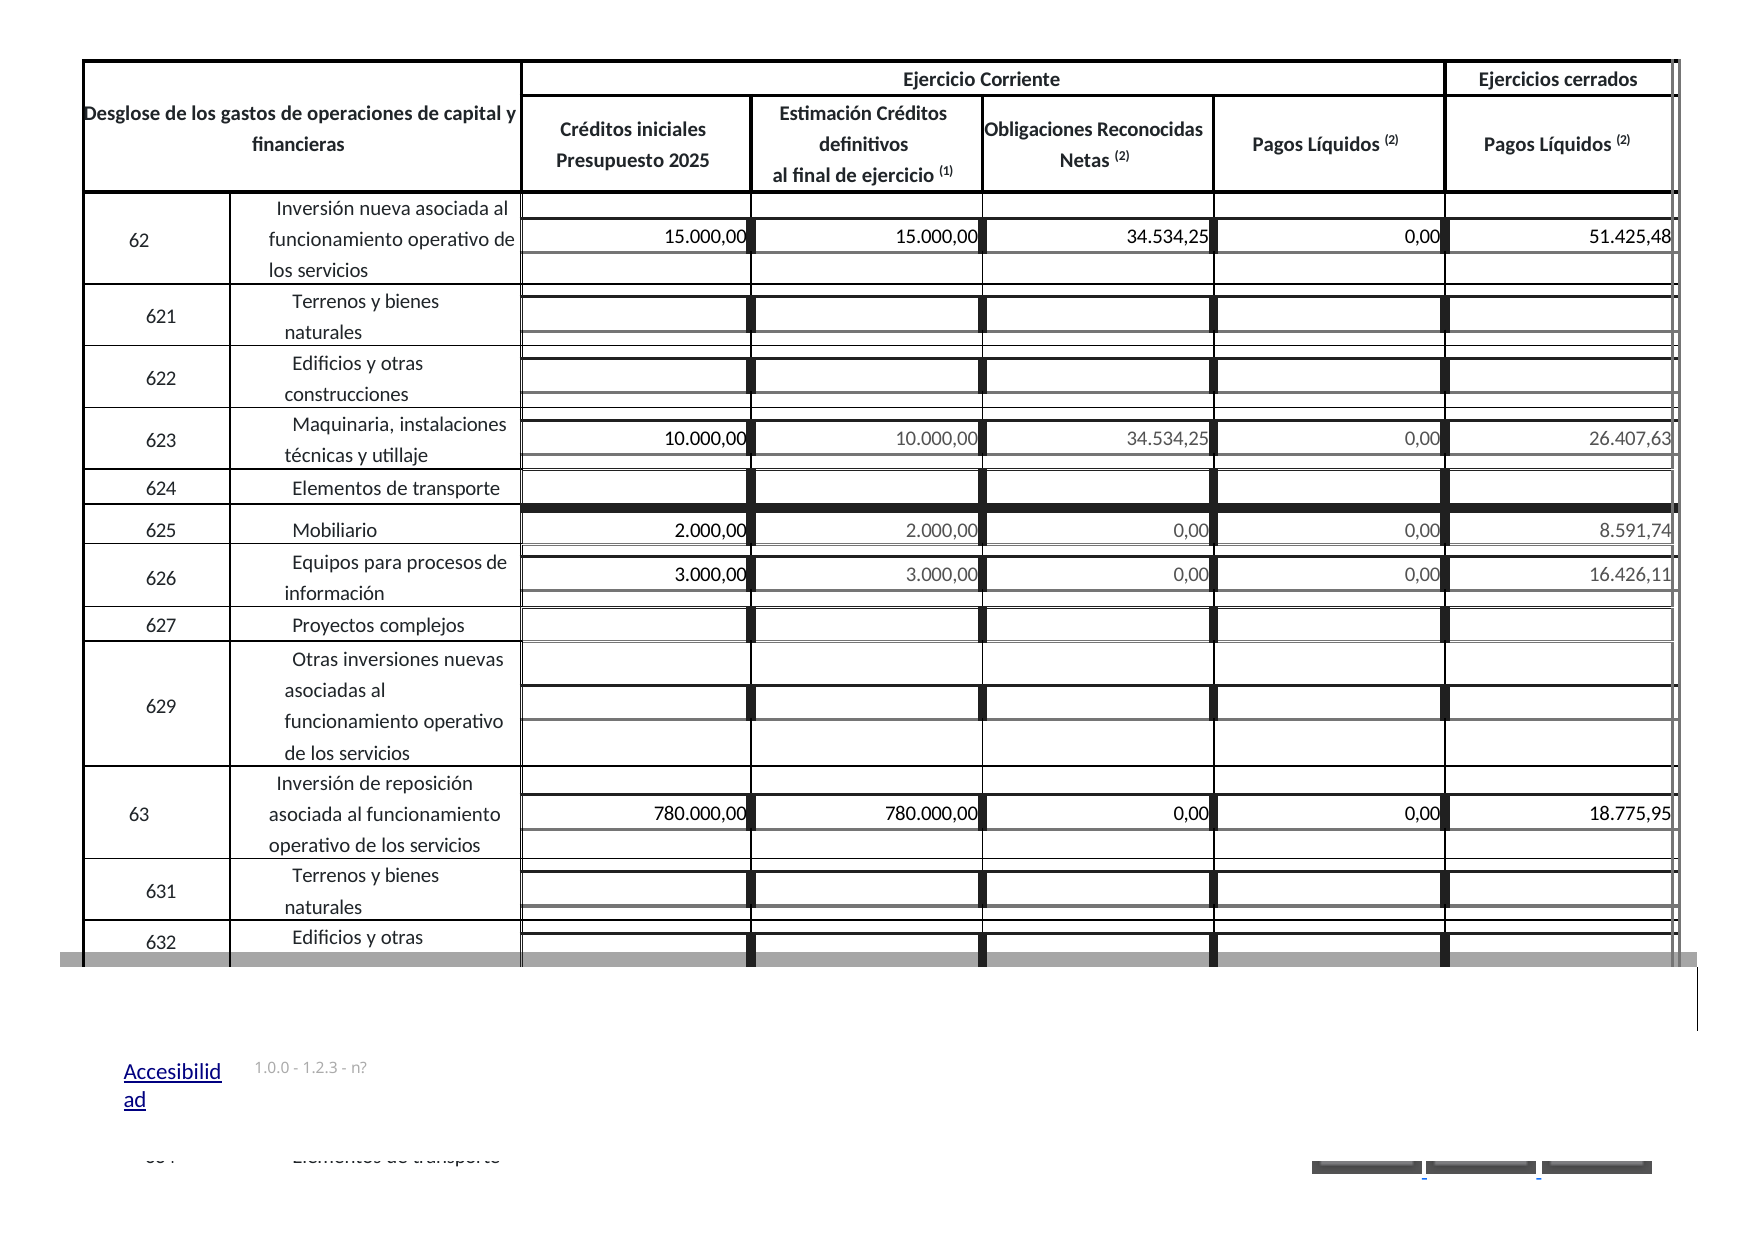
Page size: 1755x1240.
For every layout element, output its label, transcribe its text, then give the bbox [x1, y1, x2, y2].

table_cell [1446, 921, 1671, 932]
table_cell 15.000,00 [756, 220, 978, 251]
table_cell [752, 394, 982, 406]
table_cell Edificios y otras construcciones [231, 346, 520, 406]
table_cell [523, 546, 750, 555]
table_cell [987, 360, 1209, 391]
table_cell [523, 935, 746, 952]
table_cell [1446, 254, 1671, 283]
table_cell [523, 194, 750, 217]
table_cell [1215, 408, 1444, 419]
table_cell [983, 456, 1213, 468]
table_cell [756, 471, 978, 503]
table_cell 621 [85, 285, 229, 344]
table_header Ejercicios cerrados [1447, 63, 1671, 94]
table_cell Inversión de reposición asociada al funcionamiento operativo de los servicios [231, 767, 520, 858]
table_cell [1218, 952, 1440, 967]
table_cell [231, 952, 520, 967]
table_cell 51.425,48 [1450, 220, 1671, 251]
table_cell Mobiliario [231, 505, 520, 542]
table_cell [983, 333, 1213, 344]
table_cell Edificios y otras [231, 921, 520, 952]
table_cell [523, 285, 750, 295]
table_cell 627 [85, 607, 229, 640]
table_cell [1215, 394, 1444, 406]
table_cell 10.000,00 [523, 422, 746, 453]
table_cell [752, 831, 982, 858]
table_cell [1446, 194, 1671, 217]
table_cell [751, 967, 982, 1031]
table_cell [523, 298, 746, 329]
table_cell [1215, 721, 1444, 765]
table_cell 34.534,25 [987, 422, 1209, 453]
table_cell 780.000,00 [523, 796, 746, 827]
table_cell 632 [85, 921, 229, 952]
table_cell [523, 831, 750, 858]
table_cell [523, 873, 746, 904]
table_cell 0,00 [1218, 513, 1440, 542]
table_cell 10.000,00 [756, 422, 978, 453]
table_cell 0,00 [987, 558, 1209, 589]
table_cell [523, 721, 750, 765]
table_cell [752, 333, 982, 344]
table_cell [752, 254, 982, 283]
table_header [60, 59, 82, 952]
table_cell [983, 285, 1213, 295]
table_cell 62 [85, 194, 229, 283]
table_cell [521, 967, 751, 1031]
table_cell [752, 456, 982, 468]
table_cell 0,00 [987, 513, 1209, 542]
table_cell [752, 408, 982, 419]
table_cell 1.0.0 - 1.2.3 - n? [230, 1031, 521, 1113]
table_cell [752, 546, 982, 555]
table_cell [982, 967, 1214, 1031]
table_cell [983, 721, 1213, 765]
table_cell [523, 952, 746, 967]
table_cell [756, 609, 978, 640]
table_cell [1218, 687, 1440, 718]
table_cell Otras inversiones nuevas asociadas al funcionamiento operativo de los servicios [231, 642, 520, 765]
table_cell [983, 546, 1213, 555]
table_cell [1218, 609, 1440, 640]
table_cell [983, 859, 1213, 870]
table_cell Terrenos y bienes naturales [231, 859, 520, 919]
table_cell [1215, 285, 1444, 295]
table_cell [751, 1031, 982, 1113]
table_cell [84, 967, 230, 1031]
table_cell [1450, 873, 1671, 904]
table_cell [756, 687, 978, 718]
table_cell [523, 254, 750, 283]
table_cell [1446, 908, 1671, 919]
table_cell [1215, 908, 1444, 919]
table_cell [987, 471, 1209, 503]
table_cell [1215, 346, 1444, 357]
table_header [1681, 59, 1697, 952]
table_cell [1446, 859, 1671, 870]
table_cell Proyectos complejos [231, 607, 520, 640]
table_cell [523, 908, 750, 919]
table_cell [983, 346, 1213, 357]
table_cell 18.775,95 [1450, 796, 1671, 827]
table_cell [752, 592, 982, 606]
table_cell [1445, 1031, 1676, 1113]
table_cell [230, 967, 521, 1031]
table_cell [752, 859, 982, 870]
table_cell [756, 360, 978, 391]
table_cell 623 [85, 408, 229, 468]
table_cell 8.591,74 [1450, 513, 1671, 542]
table_cell [1446, 767, 1671, 793]
table_cell [752, 921, 982, 932]
table_cell [756, 298, 978, 329]
table_cell [1446, 285, 1671, 295]
table_cell [523, 471, 746, 503]
table_cell 26.407,63 [1450, 422, 1671, 453]
table_cell [85, 952, 229, 967]
table_cell Terrenos y bienes naturales [231, 285, 520, 344]
table_cell 15.000,00 [523, 220, 746, 251]
table_cell [987, 609, 1209, 640]
table_cell 3.000,00 [756, 558, 978, 589]
table_cell [752, 908, 982, 919]
table_cell [1450, 471, 1671, 503]
table_cell [523, 394, 750, 406]
table_cell [752, 643, 982, 684]
table_cell [1446, 721, 1671, 765]
table_cell [1676, 967, 1697, 1031]
table_cell [1446, 408, 1671, 419]
table_cell 0,00 [1218, 422, 1440, 453]
table_cell [523, 767, 750, 793]
table_cell Elementos de transporte [231, 470, 520, 503]
table_cell [523, 346, 750, 357]
table_cell 622 [85, 346, 229, 406]
table_cell [1218, 360, 1440, 391]
table_cell 0,00 [1218, 220, 1440, 251]
table_cell [1446, 333, 1671, 344]
table_cell 625 [85, 505, 229, 542]
table_cell [523, 643, 750, 684]
table_cell [1215, 921, 1444, 932]
text 18.775,95 [1702, 1020, 1710, 1045]
table_cell 2.000,00 [756, 513, 978, 542]
table_cell [60, 967, 83, 1031]
table_cell [756, 952, 978, 967]
table_cell [1446, 546, 1671, 555]
table_cell [1450, 952, 1671, 967]
table_cell [752, 194, 982, 217]
table_cell Pagos Líquidos (2) [1215, 97, 1443, 190]
table_cell [1218, 471, 1440, 503]
table_cell [987, 935, 1209, 952]
table_cell 63 [85, 767, 229, 858]
table_cell [983, 254, 1213, 283]
table_cell [523, 333, 750, 344]
table_cell [752, 346, 982, 357]
table_cell [987, 873, 1209, 904]
table_cell 16.426,11 [1450, 558, 1671, 589]
table_cell [1215, 859, 1444, 870]
table_cell [1450, 935, 1671, 952]
table_cell [752, 767, 982, 793]
table_cell [1215, 592, 1444, 606]
table_cell [523, 360, 746, 391]
table_cell [752, 285, 982, 295]
table_cell Estimación Créditos definitivos al final de ejercicio (1) [753, 97, 981, 190]
table_cell 0,00 [1218, 796, 1440, 827]
table_cell 629 [85, 642, 229, 765]
table_cell [60, 1031, 83, 1113]
table_cell [523, 687, 746, 718]
table_cell Accesibilidad [84, 1031, 230, 1113]
table_cell Equipos para procesos de información [231, 544, 520, 606]
table_cell [1446, 831, 1671, 858]
table_cell [983, 831, 1213, 858]
table_cell [1215, 456, 1444, 468]
table_cell [1215, 831, 1444, 858]
table_cell [1218, 873, 1440, 904]
table_cell [1446, 456, 1671, 468]
table_cell [756, 935, 978, 952]
table_cell [987, 687, 1209, 718]
table_cell [1450, 298, 1671, 329]
table_cell [1450, 360, 1671, 391]
table_cell Obligaciones Reconocidas Netas (2) [984, 97, 1212, 190]
table_cell [60, 952, 82, 967]
table_header Ejercicio Corriente [523, 63, 1443, 94]
table_cell 631 [85, 859, 229, 919]
table_cell Maquinaria, instalaciones técnicas y utillaje [231, 408, 520, 468]
table_cell 3.000,00 [523, 558, 746, 589]
table_cell [521, 1031, 751, 1113]
table_cell [1450, 687, 1671, 718]
table_cell [1446, 592, 1671, 606]
table_cell [982, 1031, 1214, 1113]
table_cell [983, 394, 1213, 406]
table_cell 34.534,25 [987, 220, 1209, 251]
table_cell [1446, 394, 1671, 406]
table_cell [1215, 194, 1444, 217]
table_cell 0,00 [987, 796, 1209, 827]
table_cell [523, 592, 750, 606]
table_cell [983, 643, 1213, 684]
table_cell [1215, 546, 1444, 555]
table_cell [1215, 767, 1444, 793]
table_cell [983, 408, 1213, 419]
table_cell [1450, 609, 1671, 640]
table_cell [1215, 254, 1444, 283]
table_cell [756, 873, 978, 904]
table_cell [983, 194, 1213, 217]
table_cell Pagos Líquidos (2) [1447, 97, 1671, 190]
table_header Desglose de los gastos de operaciones de capital y financieras [85, 63, 520, 190]
table_cell [523, 859, 750, 870]
table_cell [523, 921, 750, 932]
table_cell 0,00 [1218, 558, 1440, 589]
text 634 Elementos de transporte [145, 1161, 501, 1168]
table_cell [1215, 333, 1444, 344]
table_cell [983, 908, 1213, 919]
table_cell [1681, 952, 1697, 967]
table_cell [1218, 298, 1440, 329]
table_cell [983, 767, 1213, 793]
table_cell [987, 298, 1209, 329]
table_cell [1215, 643, 1444, 684]
table_cell [983, 921, 1213, 932]
table_cell [1218, 935, 1440, 952]
table_cell [523, 609, 746, 640]
table_cell [1214, 967, 1445, 1031]
table_cell Créditos iniciales Presupuesto 2025 [523, 97, 749, 190]
table_cell [1446, 643, 1671, 684]
table_cell [1446, 346, 1671, 357]
table_cell [1214, 1031, 1445, 1113]
table_cell 624 [85, 470, 229, 503]
table_cell 2.000,00 [523, 513, 746, 542]
table_cell [987, 952, 1209, 967]
table_cell 626 [85, 544, 229, 606]
table_cell [523, 408, 750, 419]
table_cell [1445, 967, 1676, 1031]
table_cell [1676, 1031, 1697, 1113]
table_cell [752, 721, 982, 765]
table_cell Inversión nueva asociada al funcionamiento operativo de los servicios [231, 194, 520, 283]
table_cell [983, 592, 1213, 606]
table_cell [523, 456, 750, 468]
table_cell 780.000,00 [756, 796, 978, 827]
